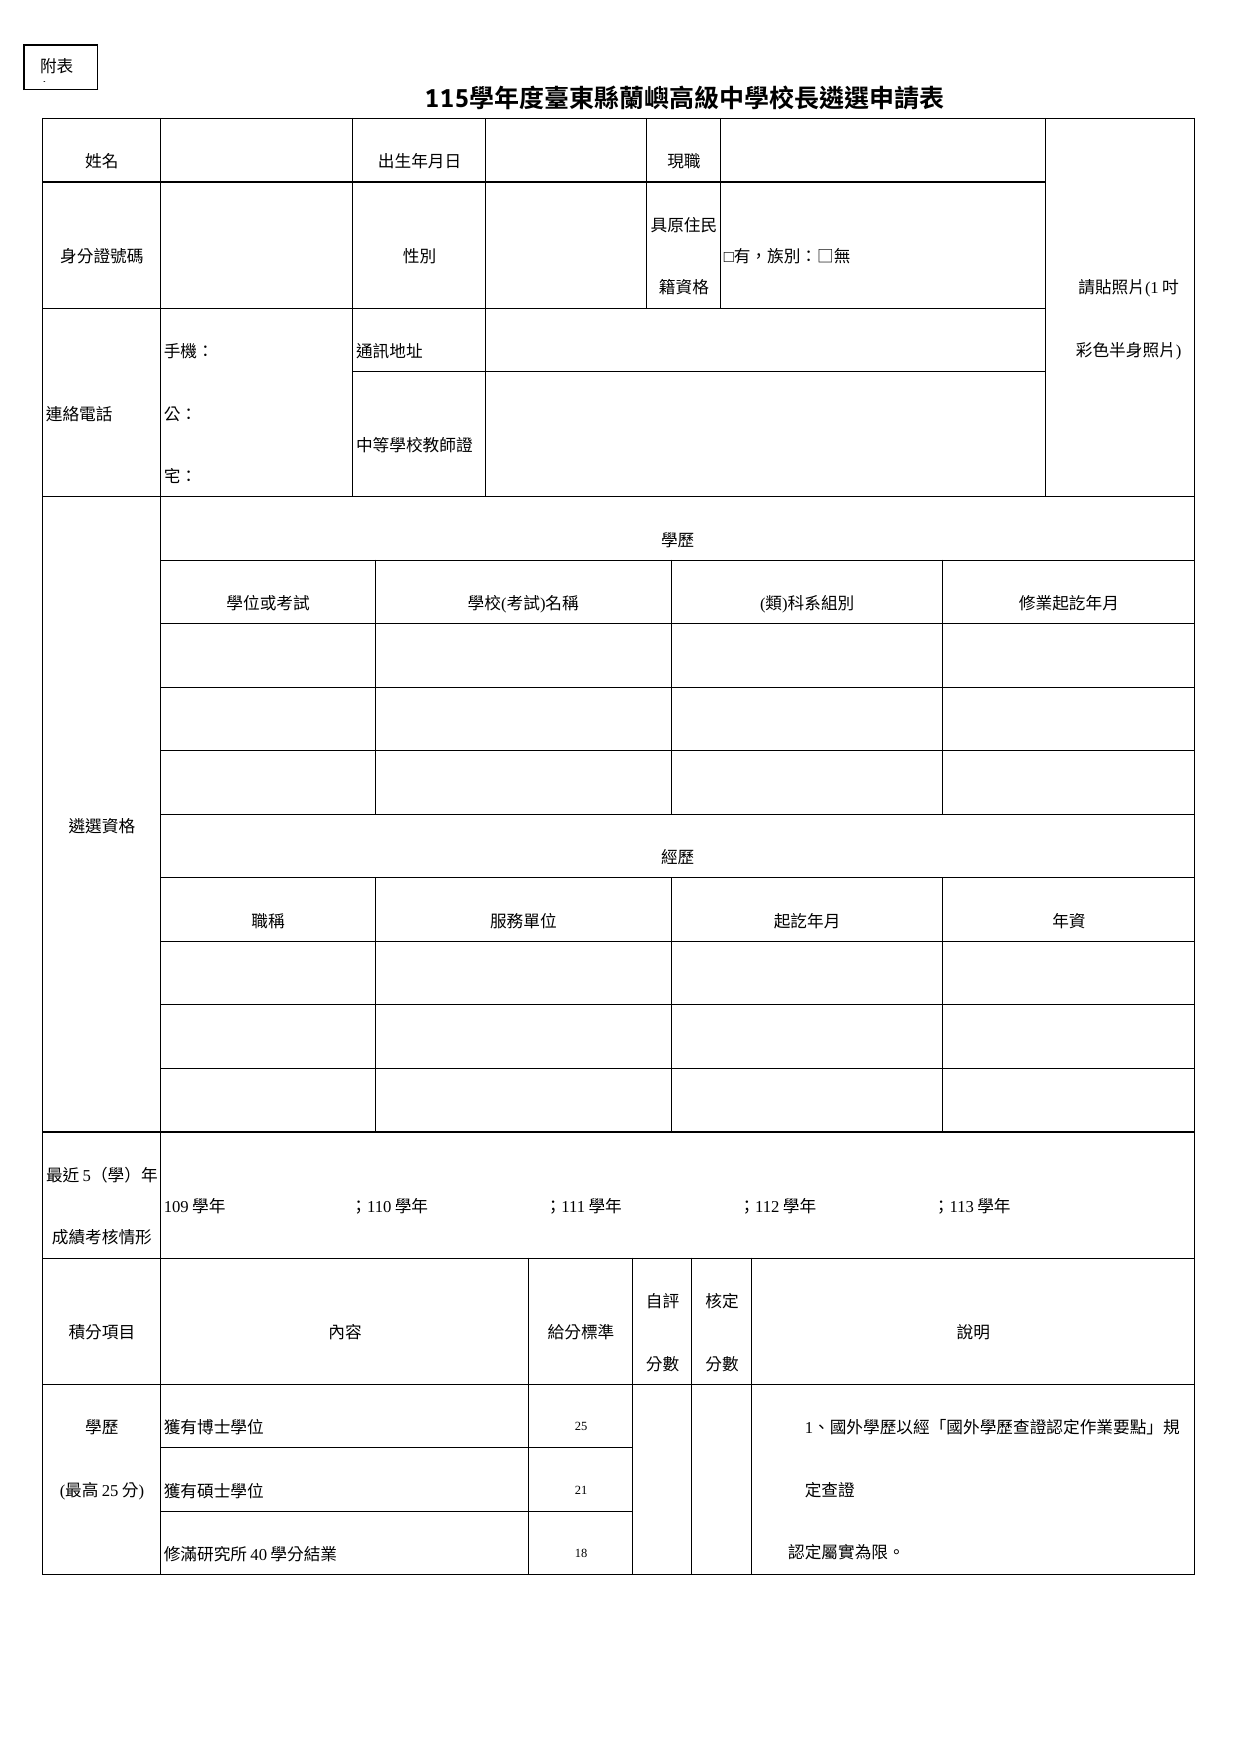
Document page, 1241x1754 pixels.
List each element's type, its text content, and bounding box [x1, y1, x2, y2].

table_cell [376, 1005, 671, 1068]
table_cell 積分項目 [43, 1259, 160, 1383]
table_cell 遴選資格 [43, 497, 160, 1131]
table_cell [672, 624, 942, 687]
table_header [486, 119, 646, 181]
table_cell [161, 942, 375, 1004]
table_cell [943, 751, 1194, 814]
table_cell 自評 分數 [633, 1259, 691, 1383]
table_cell [376, 942, 671, 1004]
table_cell [943, 688, 1194, 750]
table_cell 給分標準 [529, 1259, 632, 1383]
table_cell 具原住民籍資格 [647, 183, 720, 307]
table_cell [943, 1005, 1194, 1068]
table_header 請貼照片(1吋 彩色半身照片) [1046, 119, 1194, 496]
table_cell 核定 分數 [692, 1259, 751, 1383]
table_cell 修業起訖年月 [943, 561, 1194, 623]
table_cell [486, 309, 1045, 371]
table_cell [161, 1069, 375, 1131]
table_cell 18 [529, 1512, 632, 1574]
table_cell [161, 1005, 375, 1068]
text 115學年度臺東縣蘭嶼高級中學校長遴選申請表 [187, 55, 1181, 118]
text 附表1 [40, 53, 82, 81]
table_header 出生年月日 [353, 119, 485, 181]
table_cell (類)科系組別 [672, 561, 942, 623]
table_header [161, 119, 352, 181]
table_cell [161, 624, 375, 687]
table_cell [486, 372, 1045, 496]
table_cell 內容 [161, 1259, 528, 1383]
table_cell 手機： 公： 宅： [161, 309, 352, 496]
table_cell 說明 [752, 1259, 1194, 1383]
table_cell 年資 [943, 878, 1194, 941]
table_header 現職 [647, 119, 720, 181]
table_cell [633, 1385, 691, 1574]
table_cell 連絡電話 [43, 309, 160, 496]
table_cell [943, 1069, 1194, 1131]
table_cell [486, 183, 646, 307]
table_cell 身分證號碼 [43, 183, 160, 307]
table_cell 中等學校教師證 [353, 372, 485, 496]
table_cell 經歷 [161, 815, 1194, 877]
table_cell [692, 1385, 751, 1574]
text 115學年度臺東縣蘭嶼高級中學校長遴選申請表 [25, 46, 97, 89]
table_header [721, 119, 1045, 181]
table_cell [672, 751, 942, 814]
table_cell [943, 942, 1194, 1004]
table_cell [943, 624, 1194, 687]
table_cell 性別 [353, 183, 485, 307]
table_cell 學歷 (最高25分) [43, 1385, 160, 1574]
table_cell [672, 1005, 942, 1068]
table_cell 國外學歷以經「國外學歷查證認定作業要點」規定查證 認定屬實為限。 研究所40學分進修班以教育部委託大學校院研究所開 辦之教師在職進修班為限。 採最高1項計分。 [752, 1385, 1194, 1574]
table_cell [376, 624, 671, 687]
table_header 姓名 [43, 119, 160, 181]
table_cell [672, 942, 942, 1004]
table_cell 修滿研究所40學分結業 [161, 1512, 528, 1574]
table_cell [672, 688, 942, 750]
table_cell 25 [529, 1385, 632, 1447]
table_cell [161, 688, 375, 750]
table_cell 學位或考試 [161, 561, 375, 623]
table_cell 學校(考試)名稱 [376, 561, 671, 623]
table_cell [161, 751, 375, 814]
table_cell 學歷 [161, 497, 1194, 559]
table_cell 21 [529, 1448, 632, 1511]
table_cell 服務單位 [376, 878, 671, 941]
table_cell 職稱 [161, 878, 375, 941]
table_cell 獲有碩士學位 [161, 1448, 528, 1511]
table_cell [672, 1069, 942, 1131]
table_cell [376, 1069, 671, 1131]
table_cell 通訊地址 [353, 309, 485, 371]
table_cell 獲有博士學位 [161, 1385, 528, 1447]
table_cell [161, 183, 352, 307]
table_cell □有，族別：□無 [721, 183, 1045, 307]
table_cell 起訖年月 [672, 878, 942, 941]
table_cell 109學年 ；110學年 ；111學年 ；112學年 ；113學年 [161, 1133, 1194, 1257]
table_cell [376, 751, 671, 814]
table_cell [376, 688, 671, 750]
table_cell 最近5（學）年成績考核情形 [43, 1133, 160, 1257]
